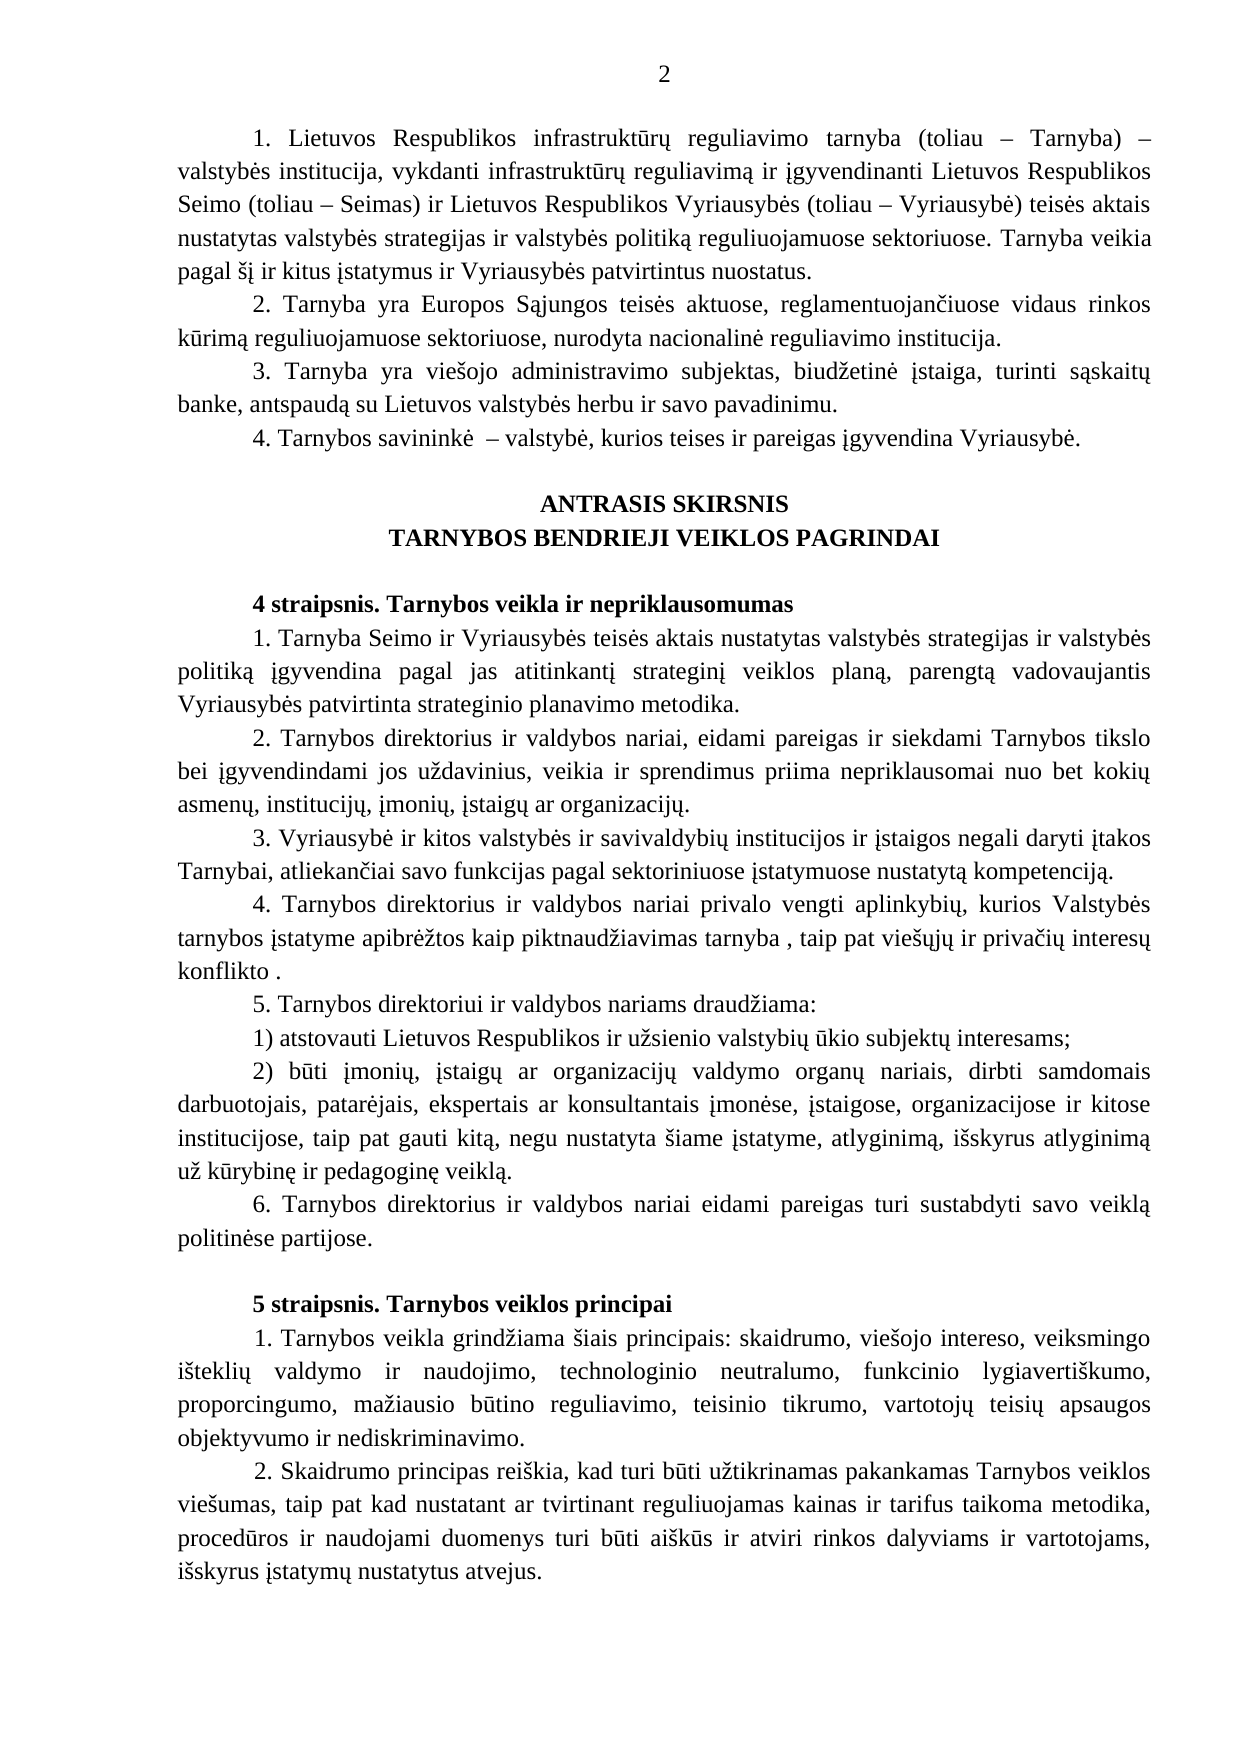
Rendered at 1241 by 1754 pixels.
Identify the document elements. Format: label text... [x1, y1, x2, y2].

text 5 straipsnis. Tarnybos veiklos principai [252, 1251, 1152, 1318]
text 2. Tarnyba yra Europos Sąjungos teisės aktuose, reglamentuojančiuose vidaus rinkos kūrimą reguliuojamuose sektoriuose, nurodyta nacionalinė reguliavimo institucija. [177, 285, 1152, 351]
text 1) atstovauti Lietuvos Respublikos ir užsienio valstybių ūkio subjektų interesams; [177, 1018, 1152, 1051]
text 2. Tarnybos direktorius ir valdybos nariai, eidami pareigas ir siekdami Tarnybos tikslo bei įgyvendindami jos uždavinius, veikia ir sprendimus priima nepriklausomai nuo bet kokių asmenų, institucijų, įmonių, įstaigų ar organizacijų. [177, 718, 1152, 818]
text 6. Tarnybos direktorius ir valdybos nariai eidami pareigas turi sustabdyti savo veiklą politinėse partijose. [177, 1185, 1152, 1251]
text 3. Vyriausybė ir kitos valstybės ir savivaldybių institucijos ir įstaigos negali daryti įtakos Tarnybai, atliekančiai savo funkcijas pagal sektoriniuose įstatymuose nustatytą kompetenciją. [177, 818, 1152, 885]
text 1. Lietuvos Respublikos infrastruktūrų reguliavimo tarnyba (toliau – Tarnyba) – valstybės institucija, vykdanti infrastruktūrų reguliavimą ir įgyvendinanti Lietuvos Respublikos Seimo (toliau – Seimas) ir Lietuvos Respublikos Vyriausybės (toliau – Vyriausybė) teisės aktais nustatytas valstybės strategijas ir valstybės politiką reguliuojamuose sektoriuose. Tarnyba veikia pagal šį ir kitus įstatymus ir Vyriausybės patvirtintus nuostatus. [177, 118, 1152, 285]
text 1. Tarnybos veikla grindžiama šiais principais: skaidrumo, viešojo intereso, veiksmingo išteklių valdymo ir naudojimo, technologinio neutralumo, funkcinio lygiavertiškumo, proporcingumo, mažiausio būtino reguliavimo, teisinio tikrumo, vartotojų teisių apsaugos objektyvumo ir nediskriminavimo. [177, 1318, 1152, 1451]
text 1. Tarnyba Seimo ir Vyriausybės teisės aktais nustatytas valstybės strategijas ir valstybės politiką įgyvendina pagal jas atitinkantį strateginį veiklos planą, parengtą vadovaujantis Vyriausybės patvirtinta strateginio planavimo metodika. [177, 618, 1152, 718]
text 4. Tarnybos savininkė – valstybė, kurios teises ir pareigas įgyvendina Vyriausybė. [177, 418, 1152, 451]
text 3. Tarnyba yra viešojo administravimo subjektas, biudžetinė įstaiga, turinti sąskaitų banke, antspaudą su Lietuvos valstybės herbu ir savo pavadinimu. [177, 351, 1152, 418]
text 2) būti įmonių, įstaigų ar organizacijų valdymo organų nariais, dirbti samdomais darbuotojais, patarėjais, ekspertais ar konsultantais įmonėse, įstaigose, organizacijose ir kitose institucijose, taip pat gauti kitą, negu nustatyta šiame įstatyme, atlyginimą, išskyrus atlyginimą už kūrybinę ir pedagoginę veiklą. [177, 1051, 1152, 1185]
text 2. Skaidrumo principas reiškia, kad turi būti užtikrinamas pakankamas Tarnybos veiklos viešumas, taip pat kad nustatant ar tvirtinant reguliuojamas kainas ir tarifus taikoma metodika, procedūros ir naudojami duomenys turi būti aiškūs ir atviri rinkos dalyviams ir vartotojams, išskyrus įstatymų nustatytus atvejus. [177, 1451, 1152, 1585]
text TARNYBOS BENDRIEJI VEIKLOS PAGRINDAI [177, 518, 1152, 551]
text ANTRASIS SKIRSNIS [177, 485, 1152, 518]
text 4. Tarnybos direktorius ir valdybos nariai privalo vengti aplinkybių, kurios Valstybės tarnybos įstatyme apibrėžtos kaip piktnaudžiavimas tarnyba , taip pat viešųjų ir privačių interesų konflikto . [177, 885, 1152, 985]
text 5. Tarnybos direktoriui ir valdybos nariams draudžiama: [177, 985, 1152, 1018]
text 4 straipsnis. Tarnybos veikla ir nepriklausomumas [177, 585, 1152, 618]
